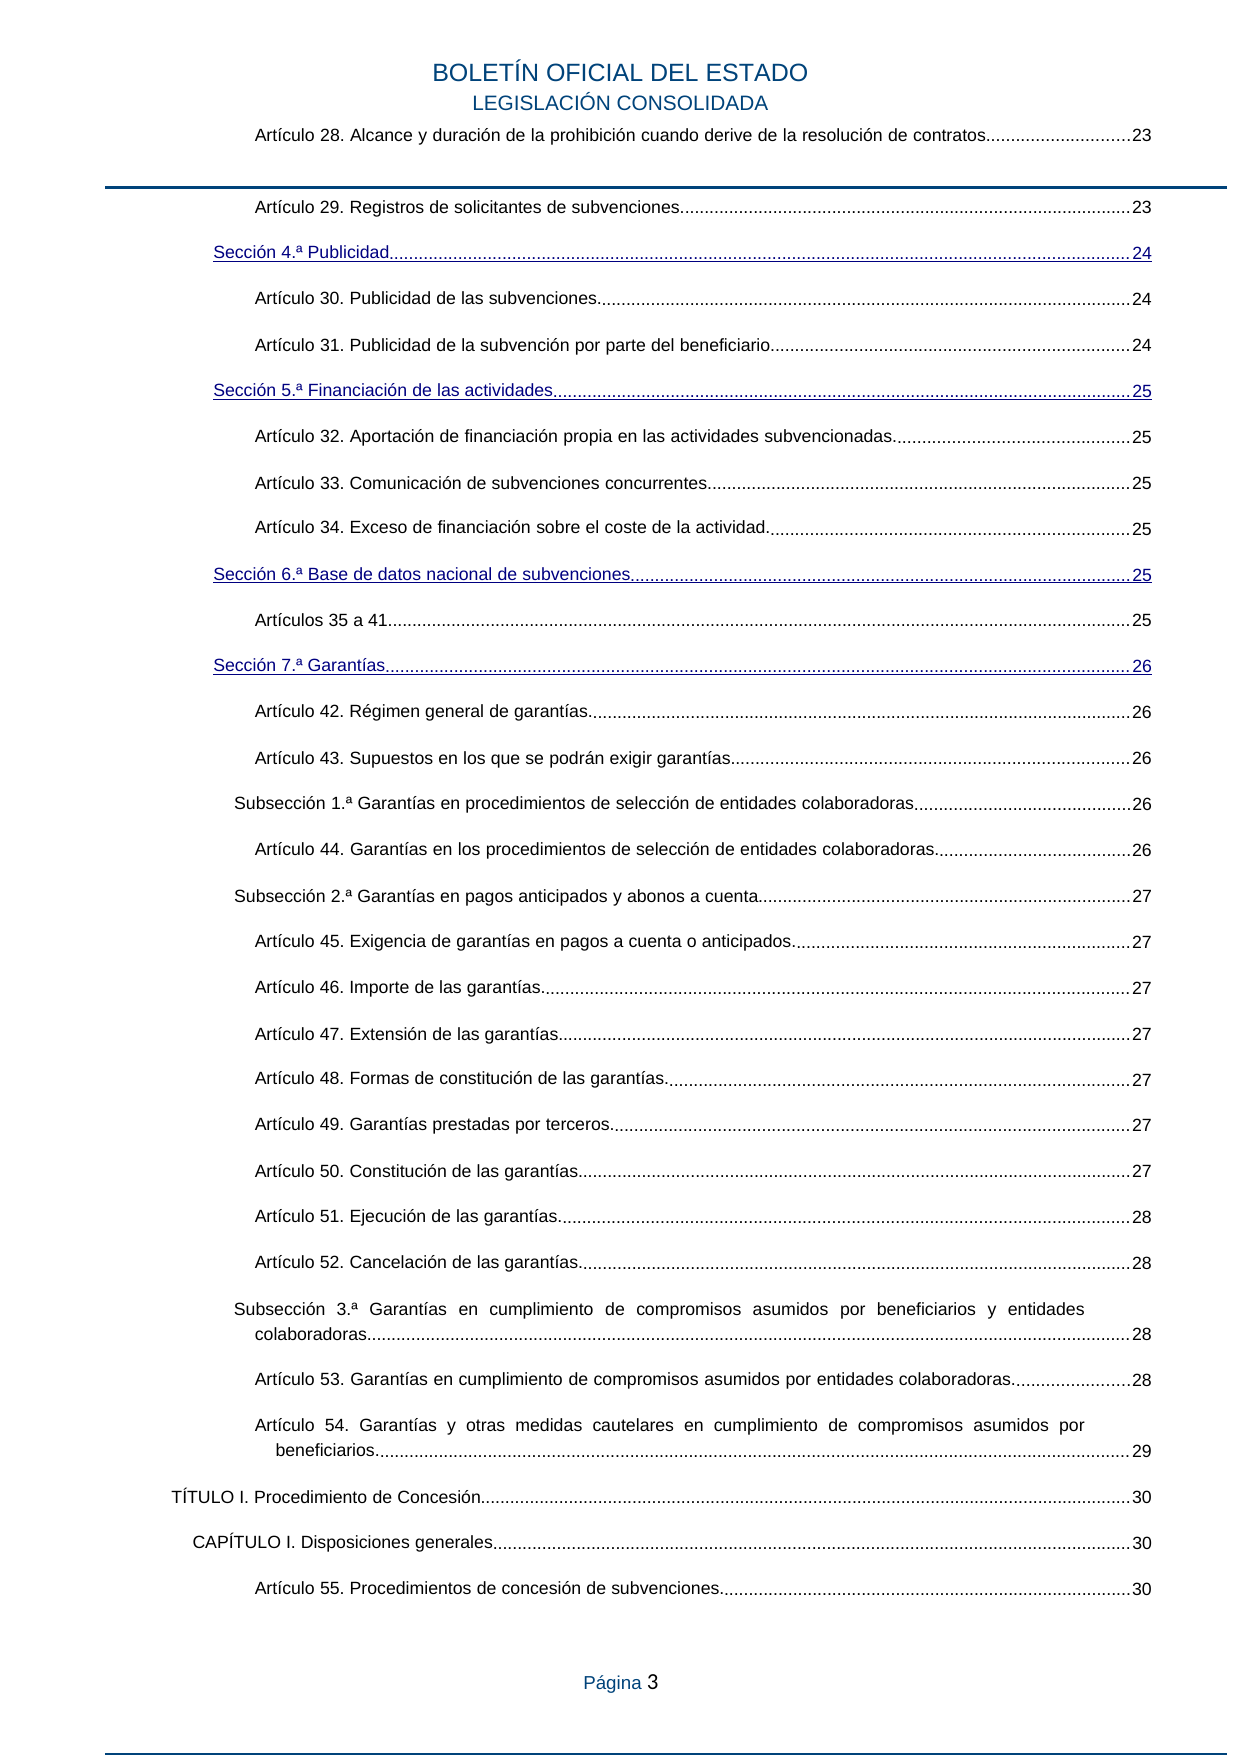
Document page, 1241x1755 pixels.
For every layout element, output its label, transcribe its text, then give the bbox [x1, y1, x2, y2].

text Artículo 53. Garantías en cumplimiento de compromisos asumidos por entidades colaboradoras. 28 [254, 1369, 1195, 1390]
text Artículo 43. Supuestos en los que se podrán exigir garantías. 26 [254, 748, 1195, 768]
text Subsección 3.ª Garantías en cumplimiento de compromisos asumidos por beneficiarios y entidades colaboradoras 28 [234, 1298, 1152, 1344]
text TÍTULO I. Procedimiento de Concesión 30 [171, 1487, 1195, 1507]
text Artículo 32. Aportación de financiación propia en las actividades subvencionadas. 25 [254, 426, 1195, 447]
text Artículo 47. Extensión de las garantías. 27 [254, 1023, 1195, 1044]
text Sección 6.ª Base de datos nacional de subvenciones 25 [170, 563, 1195, 585]
text CAPÍTULO I. Disposiciones generales 30 [149, 1532, 1195, 1553]
text Sección 7.ª Garantías 26 [170, 655, 1195, 677]
text Artículo 54. Garantías y otras medidas cautelares en cumplimiento de compromisos asumidos por beneficiarios. 29 [254, 1415, 1152, 1461]
text Artículo 29. Registros de solicitantes de subvenciones. 23 [254, 197, 1195, 217]
text Artículo 34. Exceso de financiación sobre el coste de la actividad. 25 [254, 517, 1195, 539]
text Artículo 28. Alcance y duración de la prohibición cuando derive de la resolución de contratos. 23 [254, 125, 1195, 145]
text Sección 5.ª Financiación de las actividades 25 [170, 379, 1195, 401]
text Artículos 35 a 41. 25 [254, 610, 1195, 631]
text Sección 4.ª Publicidad 24 [170, 242, 1195, 263]
text Artículo 31. Publicidad de la subvención por parte del beneficiario. 24 [254, 335, 1195, 355]
text Artículo 52. Cancelación de las garantías. 28 [254, 1252, 1195, 1273]
text Subsección 2.ª Garantías en pagos anticipados y abonos a cuenta 27 [191, 886, 1195, 906]
text Artículo 44. Garantías en los procedimientos de selección de entidades colaboradoras. 26 [254, 839, 1195, 860]
text Artículo 33. Comunicación de subvenciones concurrentes. 25 [254, 472, 1195, 493]
text Artículo 46. Importe de las garantías. 27 [254, 976, 1195, 998]
text Artículo 42. Régimen general de garantías. 26 [254, 701, 1195, 722]
text Artículo 50. Constitución de las garantías. 27 [254, 1161, 1195, 1181]
text Artículo 55. Procedimientos de concesión de subvenciones. 30 [254, 1578, 1195, 1599]
text Artículo 49. Garantías prestadas por terceros. 27 [254, 1114, 1195, 1136]
text Artículo 48. Formas de constitución de las garantías. 27 [254, 1068, 1195, 1090]
text Artículo 30. Publicidad de las subvenciones. 24 [254, 288, 1195, 309]
text Subsección 1.ª Garantías en procedimientos de selección de entidades colaboradoras 26 [191, 793, 1195, 814]
text Artículo 51. Ejecución de las garantías. 28 [254, 1206, 1195, 1227]
text Artículo 45. Exigencia de garantías en pagos a cuenta o anticipados. 27 [254, 930, 1195, 952]
